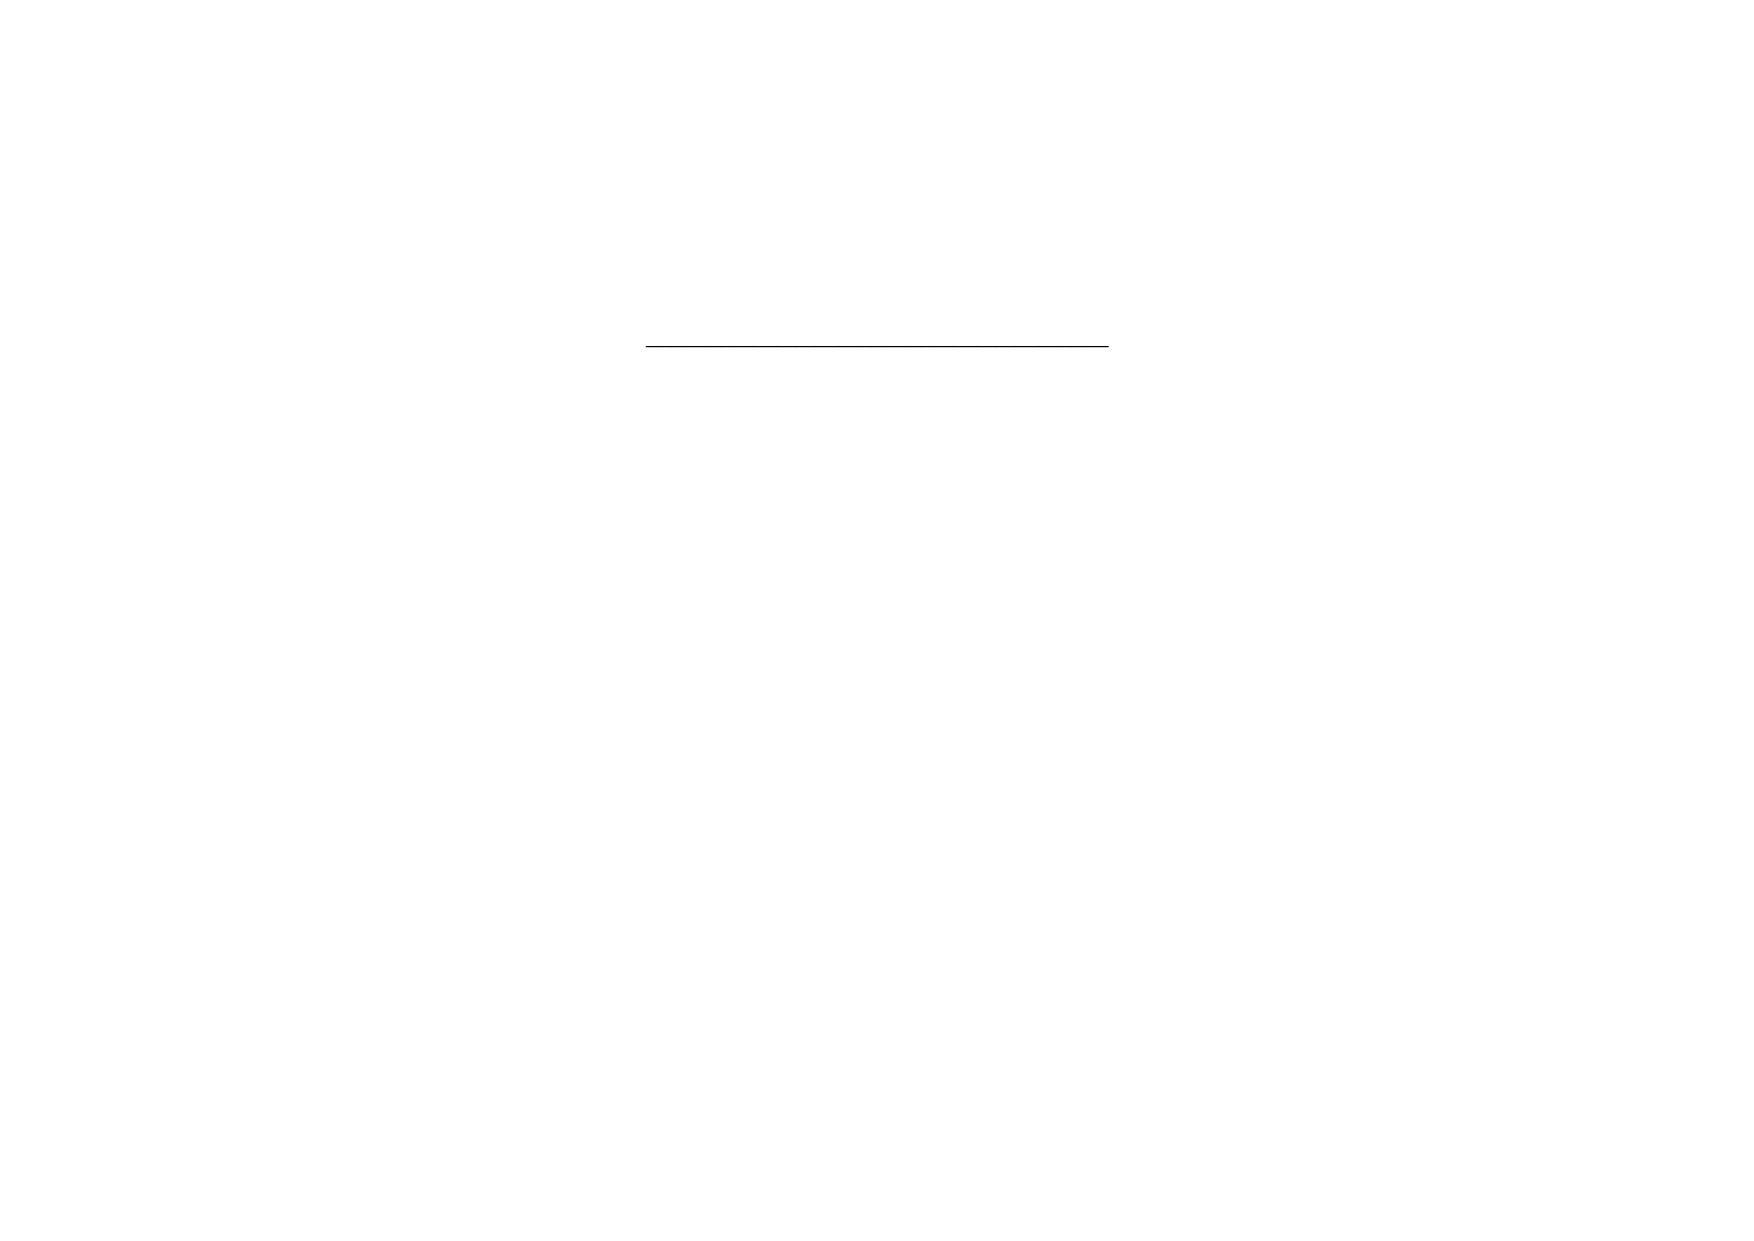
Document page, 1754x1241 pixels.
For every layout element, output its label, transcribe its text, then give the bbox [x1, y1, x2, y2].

text _____________________________________ [118, 321, 1636, 350]
